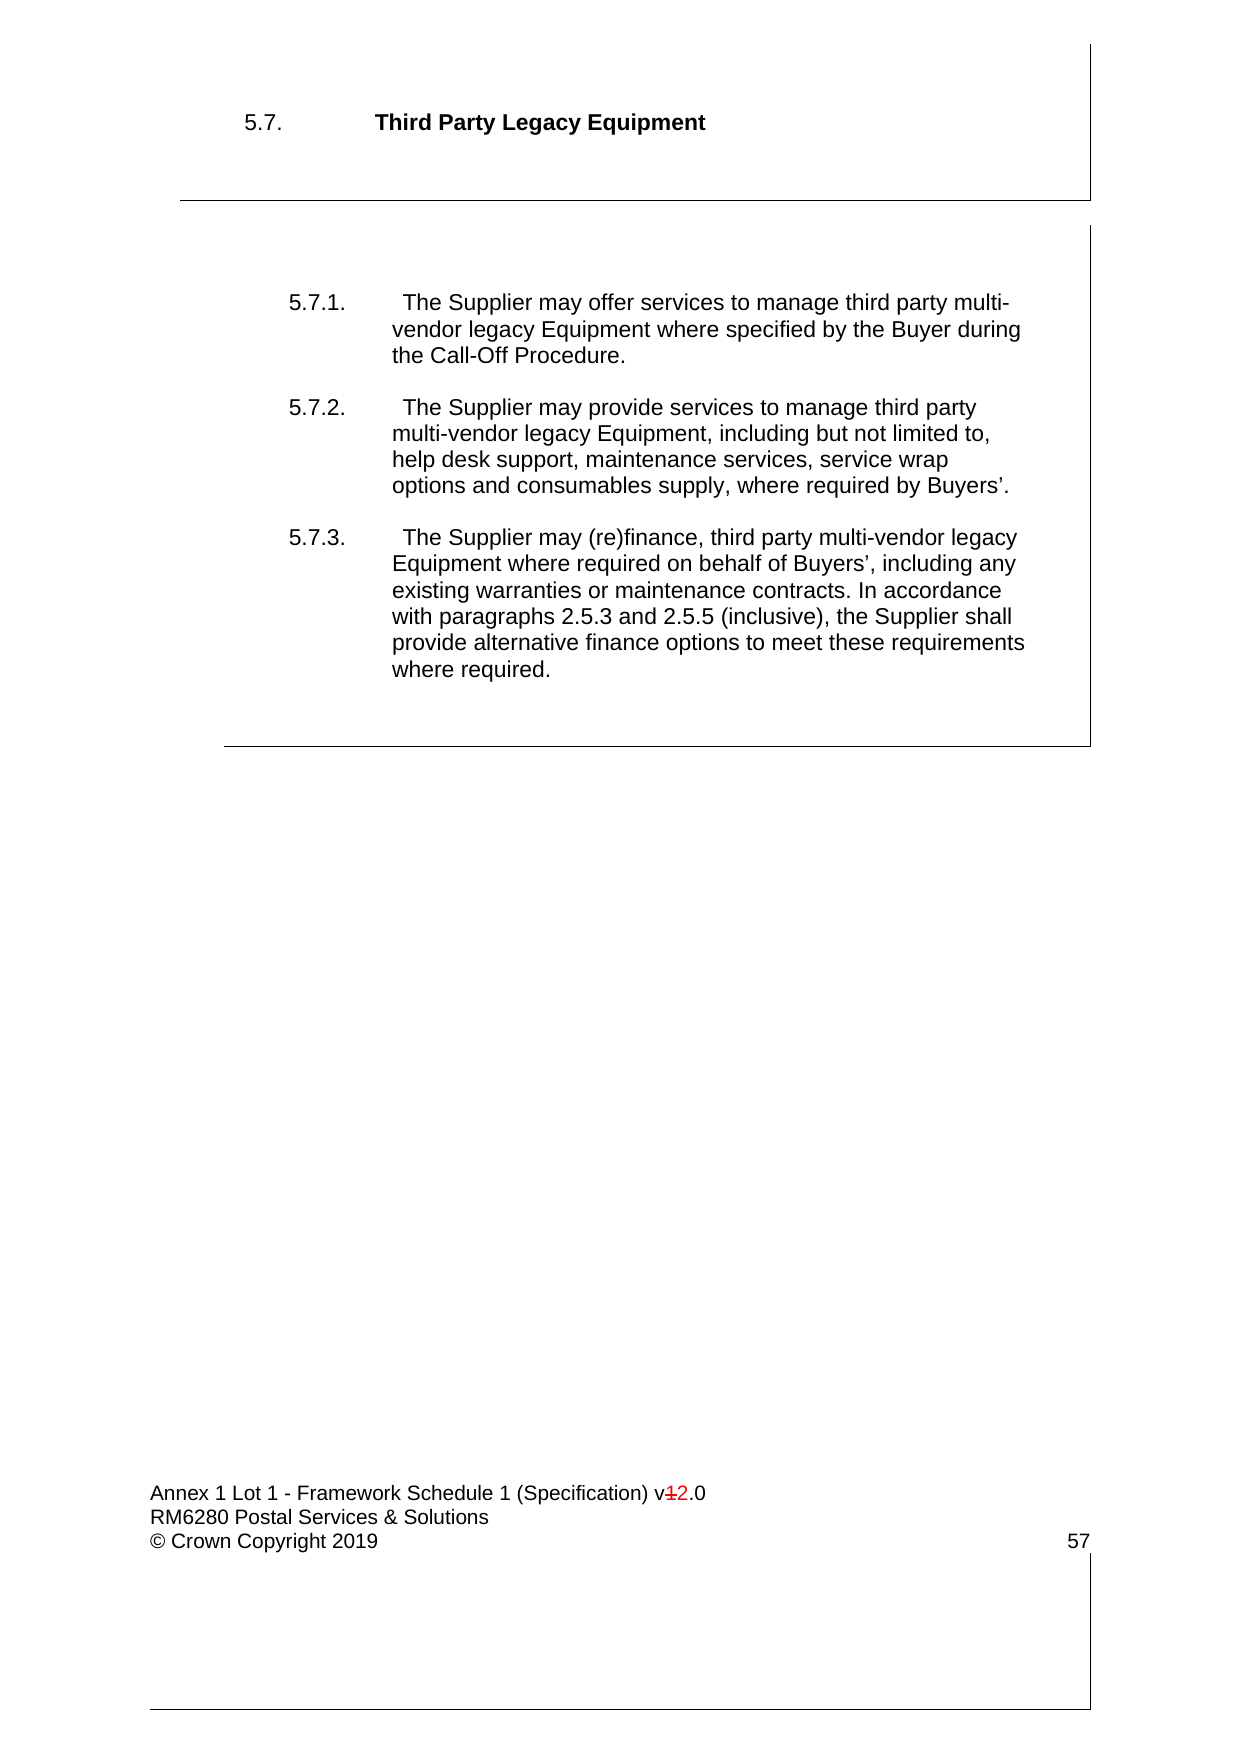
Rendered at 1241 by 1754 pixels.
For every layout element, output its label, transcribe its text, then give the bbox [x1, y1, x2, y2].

list The Supplier may offer services to manage third party multi-vendor legacy Equipment where specified by the Buyer during the Call-Off Procedure. [224, 225, 1090, 329]
list Third Party Legacy Equipment [179, 44, 1090, 200]
list The Supplier may provide services to manage third party multi-vendor legacy Equipment, including but not limited to, help desk support, maintenance services, service wrap options and consumables supply, where required by Buyers’. [224, 329, 1091, 459]
list The Supplier may (re)finance, third party multi-vendor legacy Equipment where required on behalf of Buyers’, including any existing warranties or maintenance contracts. In accordance with paragraphs 2.5.3 and 2.5.5 (inclusive), the Supplier shall provide alternative finance options to meet these requirements where required. [224, 459, 1091, 746]
